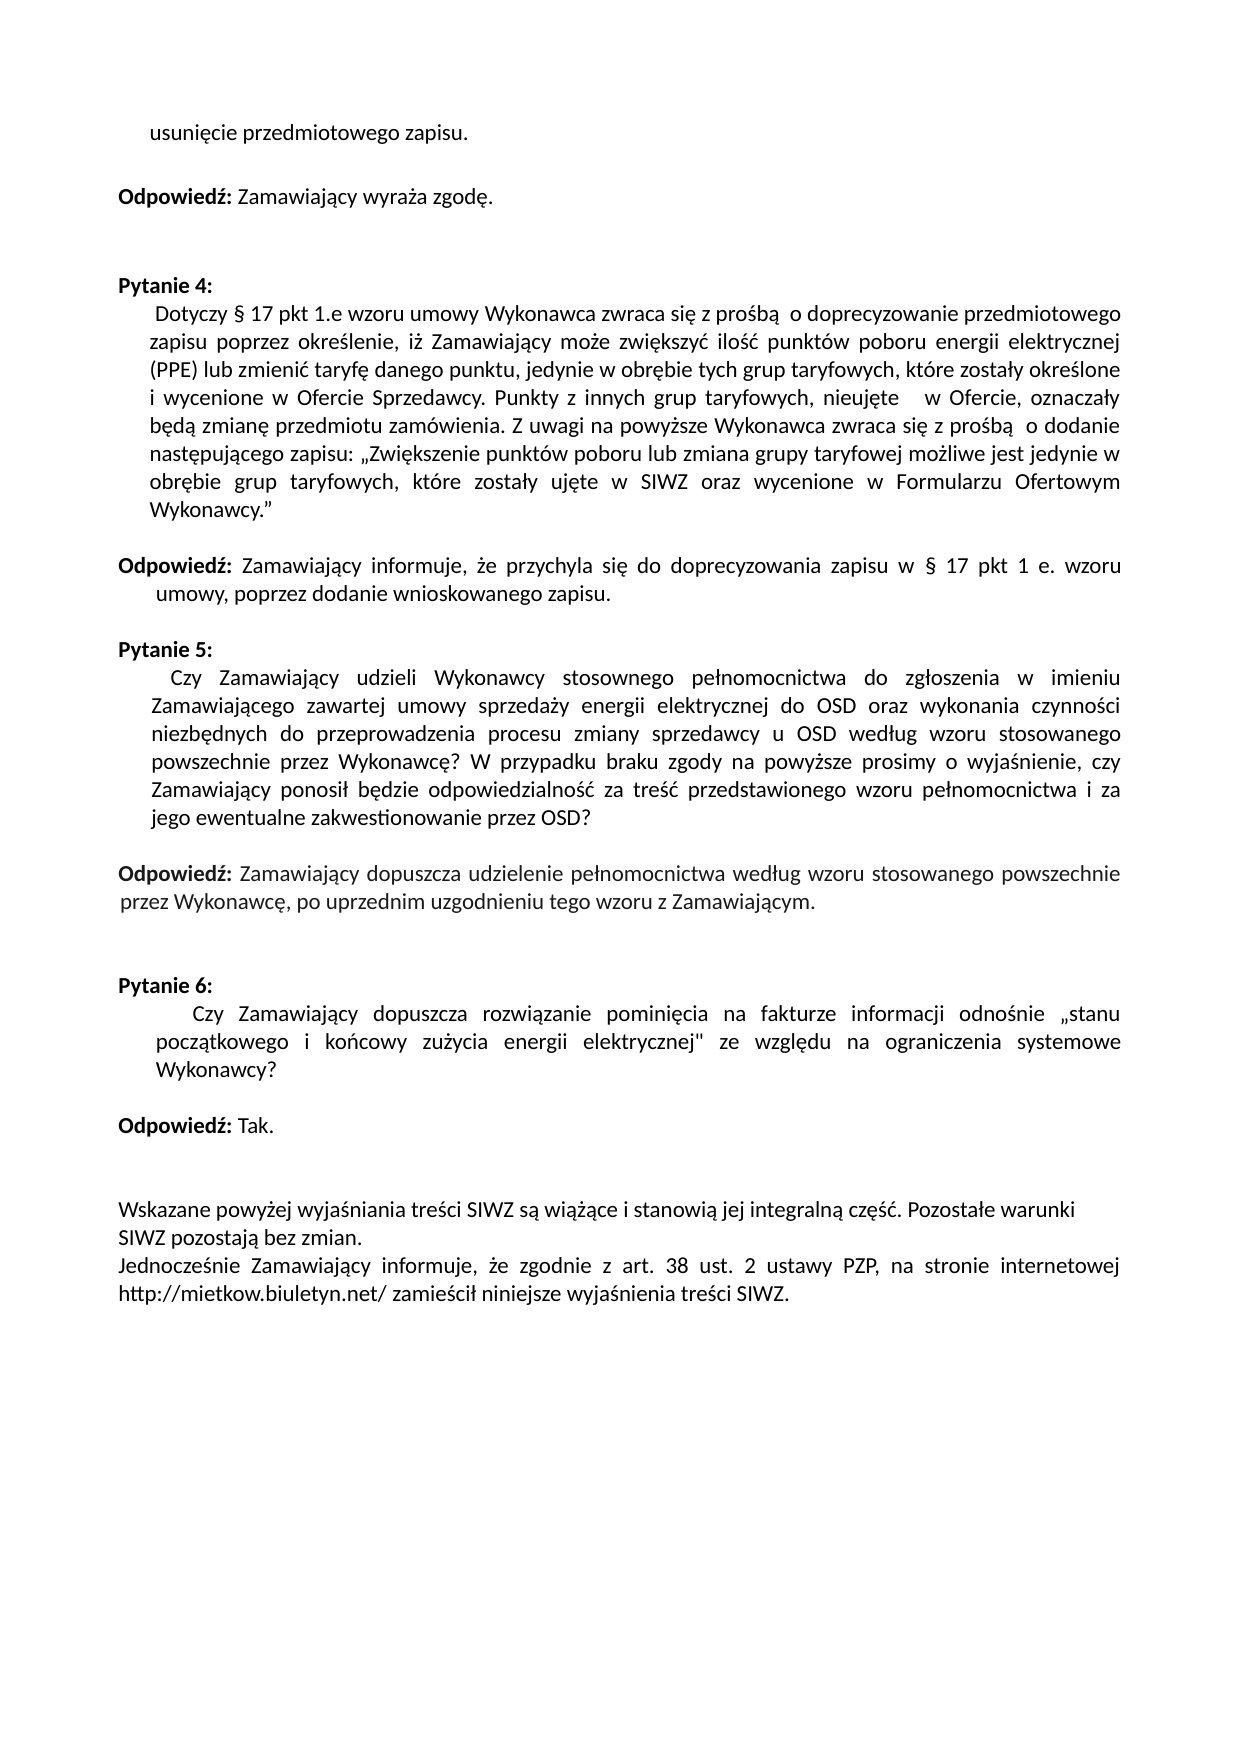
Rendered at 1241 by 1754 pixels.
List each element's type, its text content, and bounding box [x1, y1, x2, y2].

text Odpowiedź: Tak. [118, 1111, 1122, 1139]
list Pytanie 4: [118, 271, 1122, 299]
text Odpowiedź: Zamawiający dopuszcza udzielenie pełnomocnictwa według wzoru stosowanego powszechnie przez Wykonawcę, po uprzednim uzgodnieniu tego wzoru z Zamawiającym. [118, 859, 1122, 915]
list Odpowiedź: Zamawiający wyraża zgodę. [118, 182, 1122, 211]
list Pytanie 5: [118, 635, 1122, 663]
text Jednocześnie Zamawiający informuje, że zgodnie z art. 38 ust. 2 ustawy PZP, na stronie internetowej http://mietkow.biuletyn.net/ zamieścił niniejsze wyjaśnienia treści SIWZ. [118, 1251, 1122, 1307]
list usunięcie przedmiotowego zapisu. [118, 118, 1122, 146]
text Odpowiedź: Zamawiający informuje, że przychyla się do doprecyzowania zapisu w § 17 pkt 1 e. wzoru umowy, poprzez dodanie wnioskowanego zapisu. [118, 551, 1122, 607]
text Pytanie 6: [118, 971, 1122, 999]
list Dotyczy § 17 pkt 1.e wzoru umowy Wykonawca zwraca się z prośbą o doprecyzowanie przedmiotowego zapisu poprzez określenie, iż Zamawiający może zwiększyć ilość punktów poboru energii elektrycznej (PPE) lub zmienić taryfę danego punktu, jedynie w obrębie tych grup taryfowych, które zostały określone i wycenione w Ofercie Sprzedawcy. Punkty z innych grup taryfowych, nieujęte w Ofercie, oznaczały będą zmianę przedmiotu zamówienia. Z uwagi na powyższe Wykonawca zwraca się z prośbą o dodanie następującego zapisu: „Zwiększenie punktów poboru lub zmiana grupy taryfowej możliwe jest jedynie w obrębie grup taryfowych, które zostały ujęte w SIWZ oraz wycenione w Formularzu Ofertowym Wykonawcy.” [118, 299, 1122, 523]
text Czy Zamawiający dopuszcza rozwiązanie pominięcia na fakturze informacji odnośnie „stanu początkowego i końcowy zużycia energii elektrycznej" ze względu na ograniczenia systemowe Wykonawcy? [118, 999, 1122, 1083]
list Czy Zamawiający udzieli Wykonawcy stosownego pełnomocnictwa do zgłoszenia w imieniu Zamawiającego zawartej umowy sprzedaży energii elektrycznej do OSD oraz wykonania czynności niezbędnych do przeprowadzenia procesu zmiany sprzedawcy u OSD według wzoru stosowanego powszechnie przez Wykonawcę? W przypadku braku zgody na powyższe prosimy o wyjaśnienie, czy Zamawiający ponosił będzie odpowiedzialność za treść przedstawionego wzoru pełnomocnictwa i za jego ewentualne zakwestionowanie przez OSD? [118, 663, 1122, 831]
text Wskazane powyżej wyjaśniania treści SIWZ są wiążące i stanowią jej integralną część. Pozostałe warunki SIWZ pozostają bez zmian. [118, 1195, 1122, 1251]
